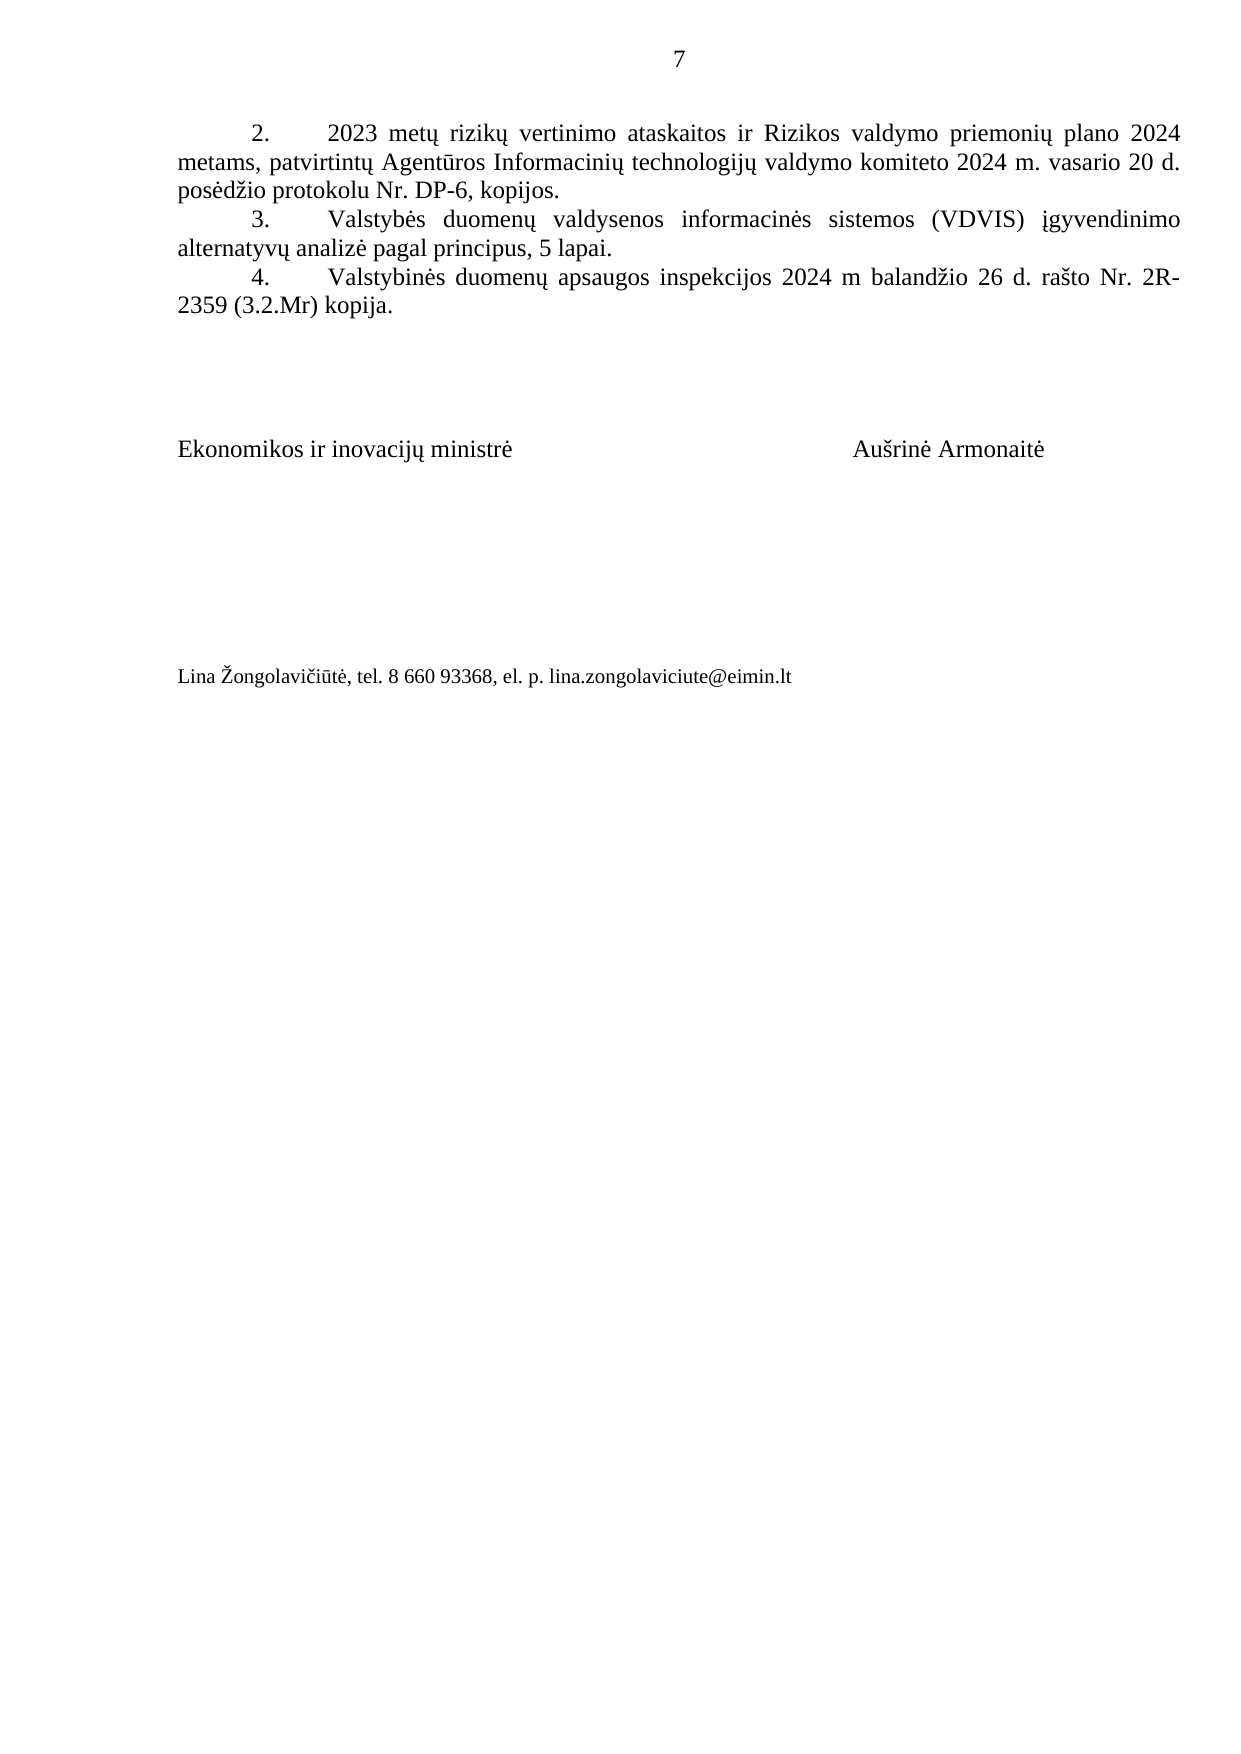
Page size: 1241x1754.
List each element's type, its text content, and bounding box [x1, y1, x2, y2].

text 3. Valstybės duomenų valdysenos informacinės sistemos (VDVIS) įgyvendinimo alternatyvų analizė pagal principus, 5 lapai. [177, 204, 1181, 262]
text Lina Žongolavičiūtė, tel. 8 660 93368, el. p. lina.zongolaviciute@eimin.lt [177, 664, 1181, 688]
text 2. 2023 metų rizikų vertinimo ataskaitos ir Rizikos valdymo priemonių plano 2024 metams, patvirtintų Agentūros Informacinių technologijų valdymo komiteto 2024 m. vasario 20 d. posėdžio protokolu Nr. DP-6, kopijos. [177, 118, 1181, 204]
text 4. Valstybinės duomenų apsaugos inspekcijos 2024 m balandžio 26 d. rašto Nr. 2R-2359 (3.2.Mr) kopija. [177, 262, 1181, 319]
text Ekonomikos ir inovacijų ministrė Aušrinė Armonaitė [177, 434, 1181, 506]
